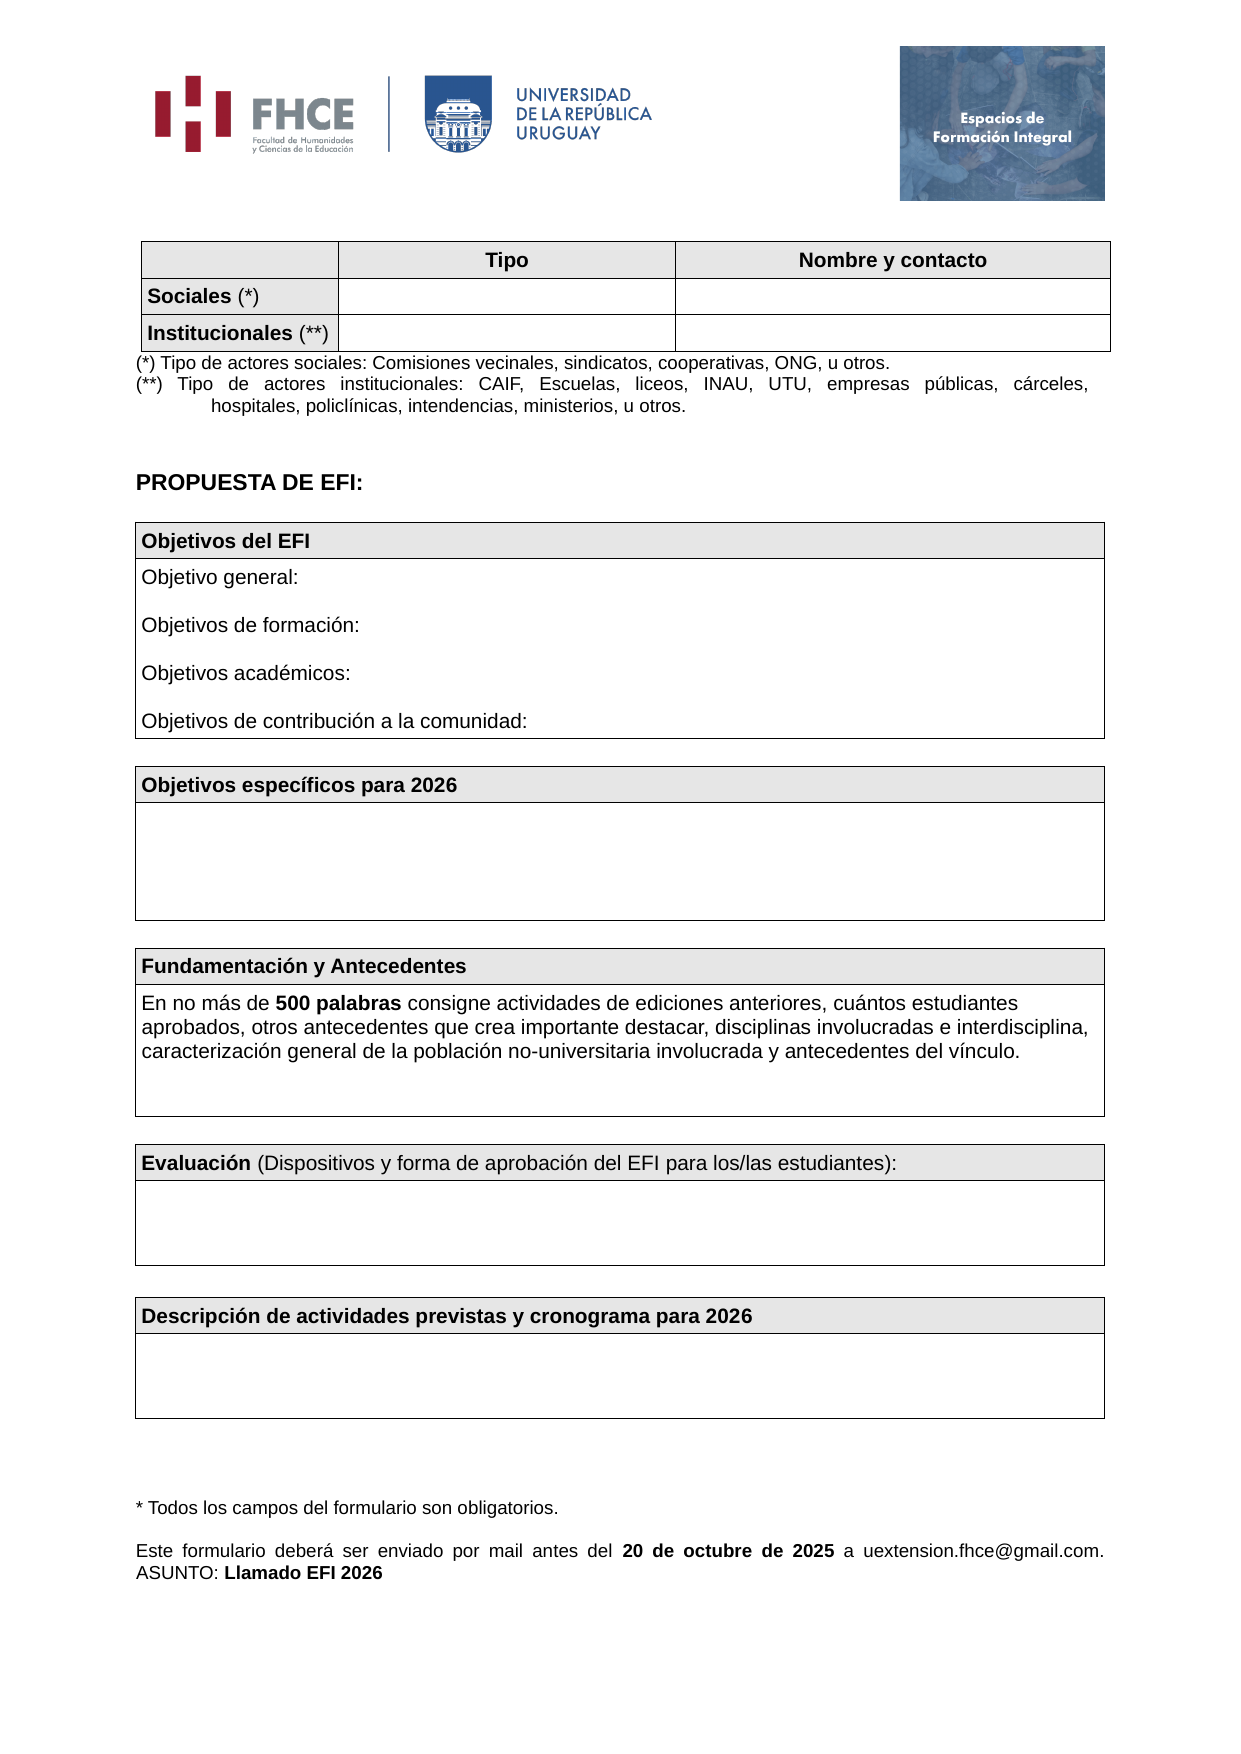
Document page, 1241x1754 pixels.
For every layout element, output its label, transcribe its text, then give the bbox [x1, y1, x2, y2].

table_cell [339, 315, 675, 351]
table_cell [339, 279, 675, 314]
table_cell Objetivo general: Objetivos de formación: Objetivos académicos: Objetivos de contribución a la comunidad: [136, 559, 1104, 738]
table_cell En no más de 500 palabras consigne actividades de ediciones anteriores, cuántos estudiantes aprobados, otros antecedentes que crea importante destacar, disciplinas involucradas e interdisciplina, caracterización general de la población no-universitaria involucrada y antecedentes del vínculo. [136, 985, 1104, 1116]
table_cell Institucionales (**) [142, 315, 338, 351]
table_cell [136, 803, 1104, 920]
table_cell [676, 279, 1110, 314]
table_cell [136, 1334, 1104, 1418]
table_header Objetivos del EFI [136, 523, 1104, 558]
table_cell Nombre y contacto [676, 242, 1110, 278]
table_cell [676, 315, 1110, 351]
table_header Objetivos específicos para 2026 [136, 767, 1104, 802]
table_cell [142, 242, 338, 278]
table_cell [136, 1181, 1104, 1264]
table_cell Tipo [339, 242, 675, 278]
picture [110, 47, 695, 183]
table_cell Sociales (*) [142, 279, 338, 314]
table_header Evaluación (Dispositivos y forma de aprobación del EFI para los/las estudiantes): [136, 1145, 1104, 1180]
table_header Descripción de actividades previstas y cronograma para 2026 [136, 1298, 1104, 1333]
picture [899, 46, 1105, 201]
subtitle (*) Tipo de actores sociales: Comisiones vecinales, sindicatos, cooperativas, ONG, u otros. [136, 352, 1104, 373]
subtitle (**) Tipo de actores institucionales: CAIF, Escuelas, liceos, INAU, UTU, empresas públicas, cárceles, hospitales, policlínicas, intendencias, ministerios, u otros. [136, 373, 1104, 416]
subtitle PROPUESTA DE EFI: [136, 469, 1104, 495]
table_header Fundamentación y Antecedentes [136, 949, 1104, 984]
